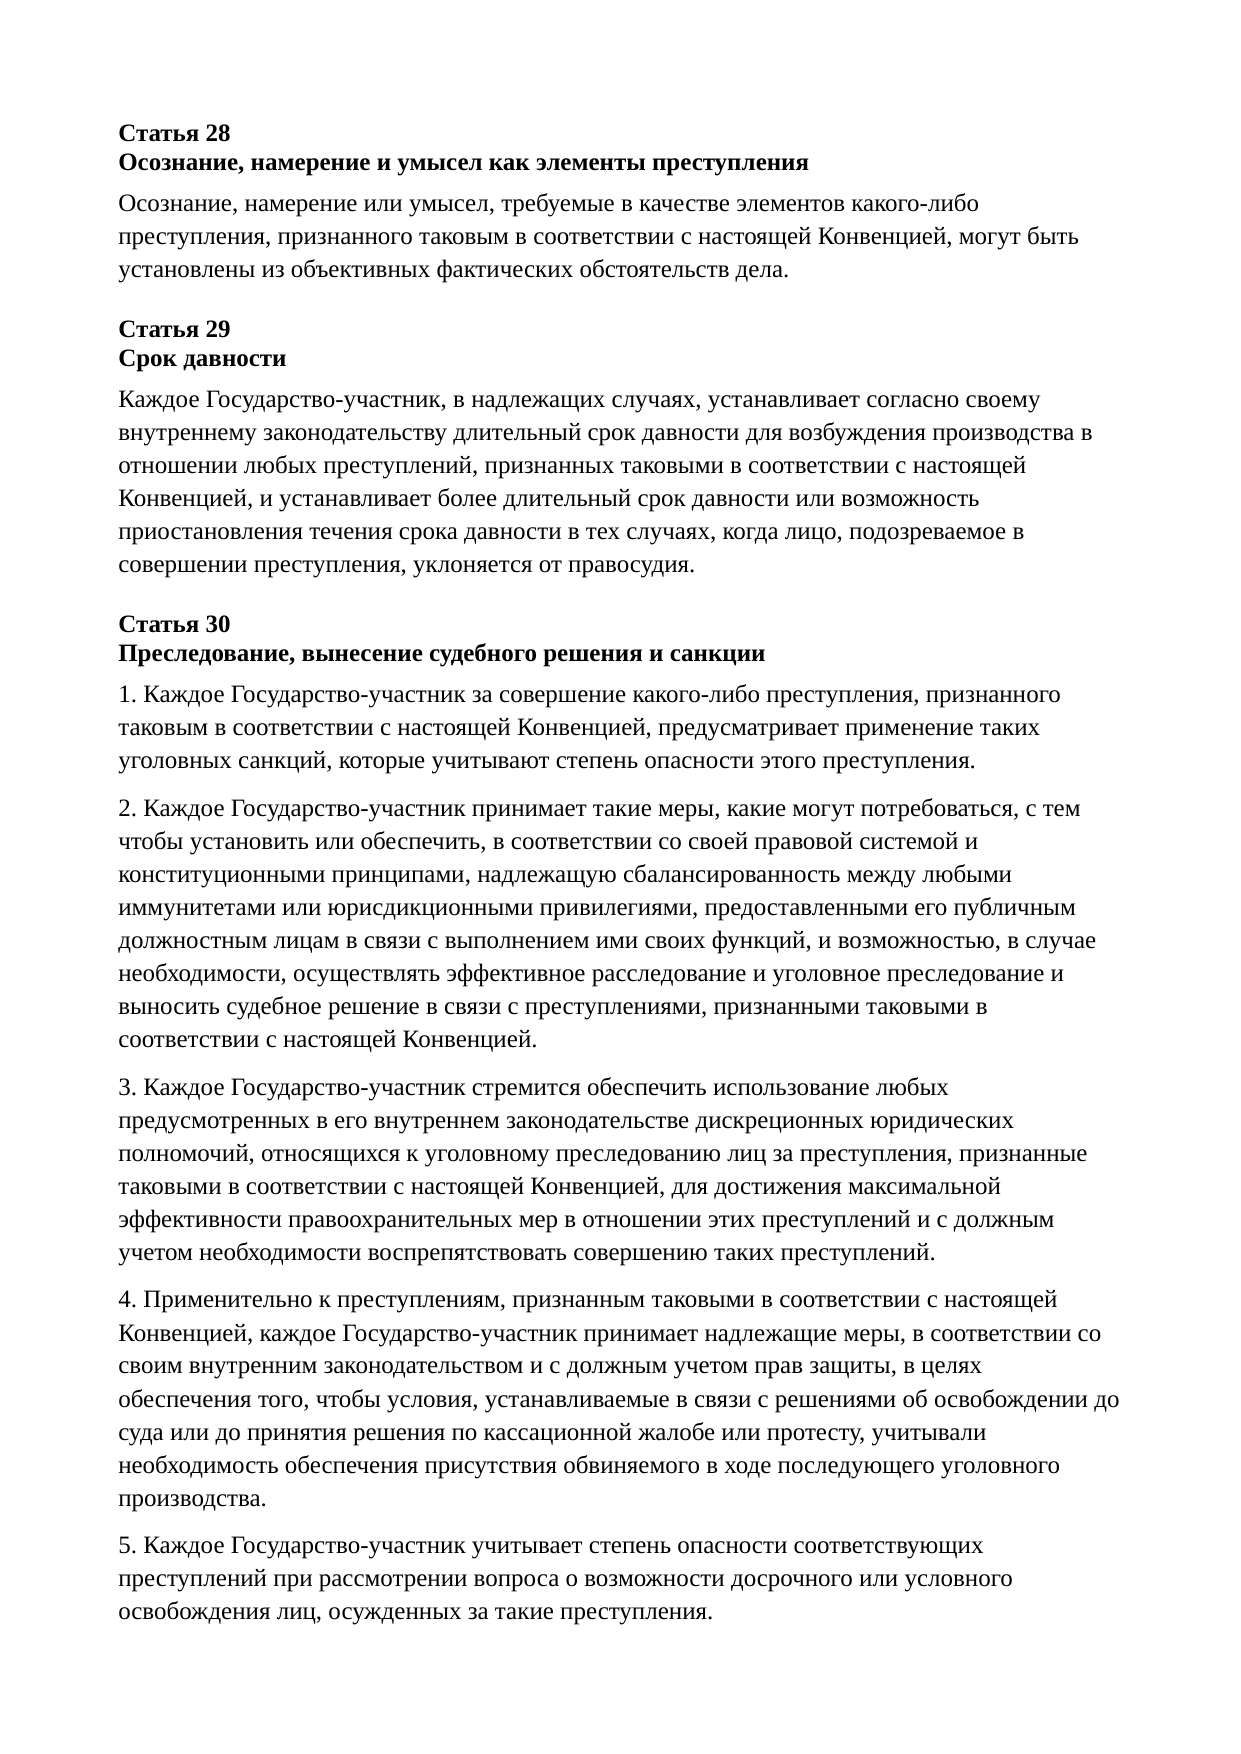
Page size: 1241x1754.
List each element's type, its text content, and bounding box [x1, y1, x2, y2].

text 4. Применительно к преступлениям, признанным таковыми в соответствии с настоящей Конвенцией, каждое Государство-участник принимает надлежащие меры, в соответствии со своим внутренним законодательством и с должным учетом прав защиты, в целях обеспечения того, чтобы условия, устанавливаемые в связи с решениями об освобождении до суда или до принятия решения по кассационной жалобе или протесту, учитывали необходимость обеспечения присутствия обвиняемого в ходе последующего уголовного производства. [118, 1284, 1122, 1511]
subtitle Статья 29 Срок давности [118, 314, 1122, 372]
subtitle Статья 30 Преследование, вынесение судебного решения и санкции [118, 609, 1122, 667]
text Каждое Государство-участник, в надлежащих случаях, устанавливает согласно своему внутреннему законодательству длительный срок давности для возбуждения производства в отношении любых преступлений, признанных таковыми в соответствии с настоящей Конвенцией, и устанавливает более длительный срок давности или возможность приостановления течения срока давности в тех случаях, когда лицо, подозреваемое в совершении преступления, уклоняется от правосудия. [118, 384, 1122, 578]
text 3. Каждое Государство-участник стремится обеспечить использование любых предусмотренных в его внутреннем законодательстве дискреционных юридических полномочий, относящихся к уголовному преследованию лиц за преступления, признанные таковыми в соответствии с настоящей Конвенцией, для достижения максимальной эффективности правоохранительных мер в отношении этих преступлений и с должным учетом необходимости воспрепятствовать совершению таких преступлений. [118, 1072, 1122, 1266]
subtitle Статья 28 Осознание, намерение и умысел как элементы преступления [118, 118, 1122, 176]
text Осознание, намерение или умысел, требуемые в качестве элементов какого-либо преступления, признанного таковым в соответствии с настоящей Конвенцией, могут быть установлены из объективных фактических обстоятельств дела. [118, 188, 1122, 283]
text 1. Каждое Государство-участник за совершение какого-либо преступления, признанного таковым в соответствии с настоящей Конвенцией, предусматривает применение таких уголовных санкций, которые учитывают степень опасности этого преступления. [118, 679, 1122, 774]
text 2. Каждое Государство-участник принимает такие меры, какие могут потребоваться, с тем чтобы установить или обеспечить, в соответствии со своей правовой системой и конституционными принципами, надлежащую сбалансированность между любыми иммунитетами или юрисдикционными привилегиями, предоставленными его публичным должностным лицам в связи с выполнением ими своих функций, и возможностью, в случае необходимости, осуществлять эффективное расследование и уголовное преследование и выносить судебное решение в связи с преступлениями, признанными таковыми в соответствии с настоящей Конвенцией. [118, 793, 1122, 1053]
text 5. Каждое Государство-участник учитывает степень опасности соответствующих преступлений при рассмотрении вопроса о возможности досрочного или условного освобождения лиц, осужденных за такие преступления. [118, 1530, 1122, 1625]
